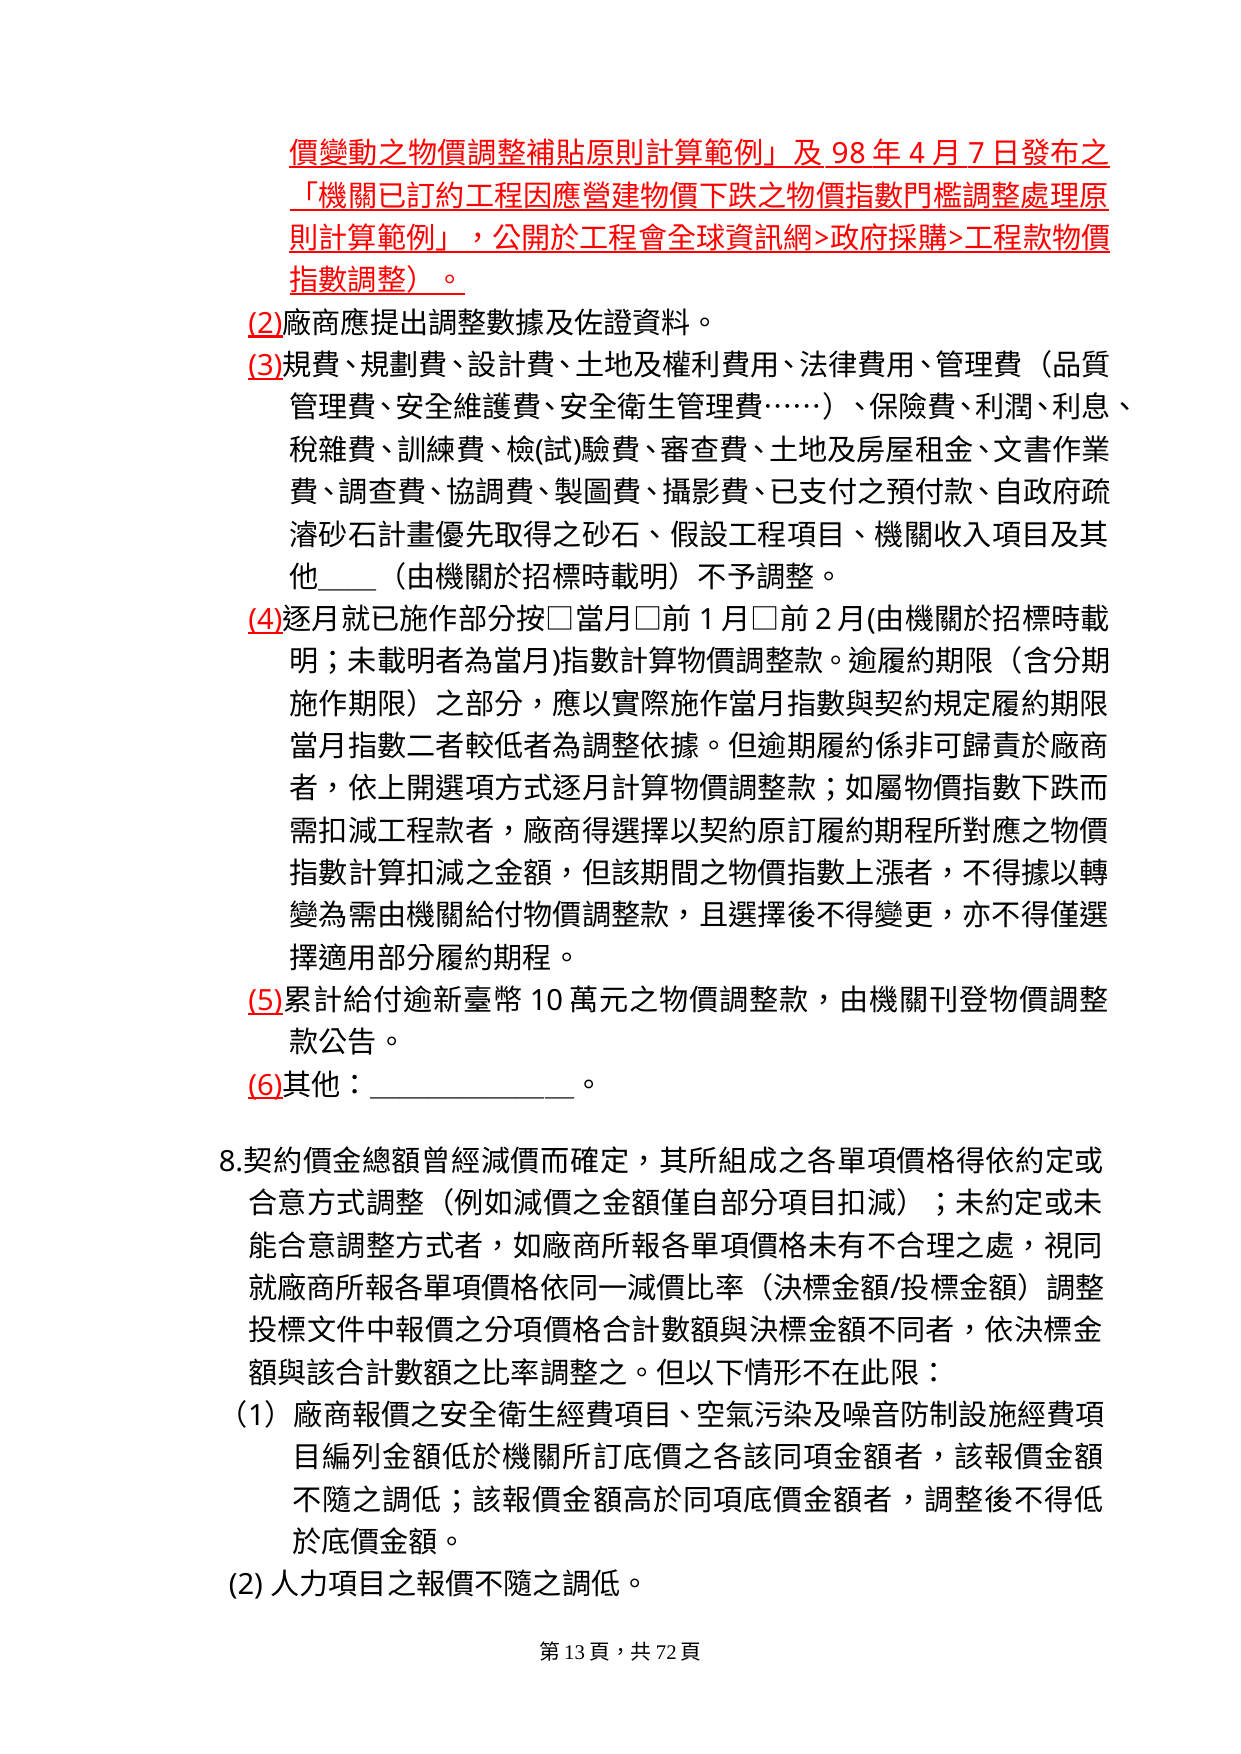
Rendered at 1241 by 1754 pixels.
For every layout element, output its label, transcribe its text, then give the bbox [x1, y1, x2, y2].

text (5)累計給付逾新臺幣10萬元之物價調整款，由機關刊登物價調整款公告。 [248, 976, 1110, 1061]
text 8.契約價金總額曾經減價而確定，其所組成之各單項價格得依約定或合意方式調整（例如減價之金額僅自部分項目扣減）；未約定或未能合意調整方式者，如廠商所報各單項價格未有不合理之處，視同就廠商所報各單項價格依同一減價比率（決標金額/投標金額）調整。投標文件中報價之分項價格合計數額與決標金額不同者，依決標金額與該合計數額之比率調整之。但以下情形不在此限： [218, 1138, 1104, 1392]
text 價變動之物價調整補貼原則計算範例」及98年4月7日發布之「機關已訂約工程因應營建物價下跌之物價指數門檻調整處理原則計算範例」，公開於工程會全球資訊網>政府採購>工程款物價指數調整）。 [248, 130, 1110, 299]
text (6)其他：＿＿＿＿＿＿＿。 [248, 1061, 1110, 1103]
text （1）廠商報價之安全衛生經費項目、空氣污染及噪音防制設施經費項目編列金額低於機關所訂底價之各該同項金額者，該報價金額不隨之調低；該報價金額高於同項底價金額者，調整後不得低於底價金額。 [219, 1392, 1104, 1561]
text (2) 人力項目之報價不隨之調低。 [228, 1561, 1110, 1603]
text (4)逐月就已施作部分按□當月□前1月□前2月(由機關於招標時載明；未載明者為當月)指數計算物價調整款。逾履約期限（含分期施作期限）之部分，應以實際施作當月指數與契約規定履約期限當月指數二者較低者為調整依據。但逾期履約係非可歸責於廠商者，依上開選項方式逐月計算物價調整款；如屬物價指數下跌而需扣減工程款者，廠商得選擇以契約原訂履約期程所對應之物價指數計算扣減之金額，但該期間之物價指數上漲者，不得據以轉變為需由機關給付物價調整款，且選擇後不得變更，亦不得僅選擇適用部分履約期程。 [248, 596, 1110, 976]
text (3)規費、規劃費、設計費、土地及權利費用、法律費用、管理費（品質管理費、安全維護費、安全衛生管理費……）、保險費、利潤、利息、稅雜費、訓練費、檢(試)驗費、審查費、土地及房屋租金、文書作業費、調查費、協調費、製圖費、攝影費、已支付之預付款、自政府疏濬砂石計畫優先取得之砂石、假設工程項目、機關收入項目及其他＿＿（由機關於招標時載明）不予調整。 [248, 342, 1110, 596]
text (2)廠商應提出調整數據及佐證資料。 [248, 299, 1110, 342]
